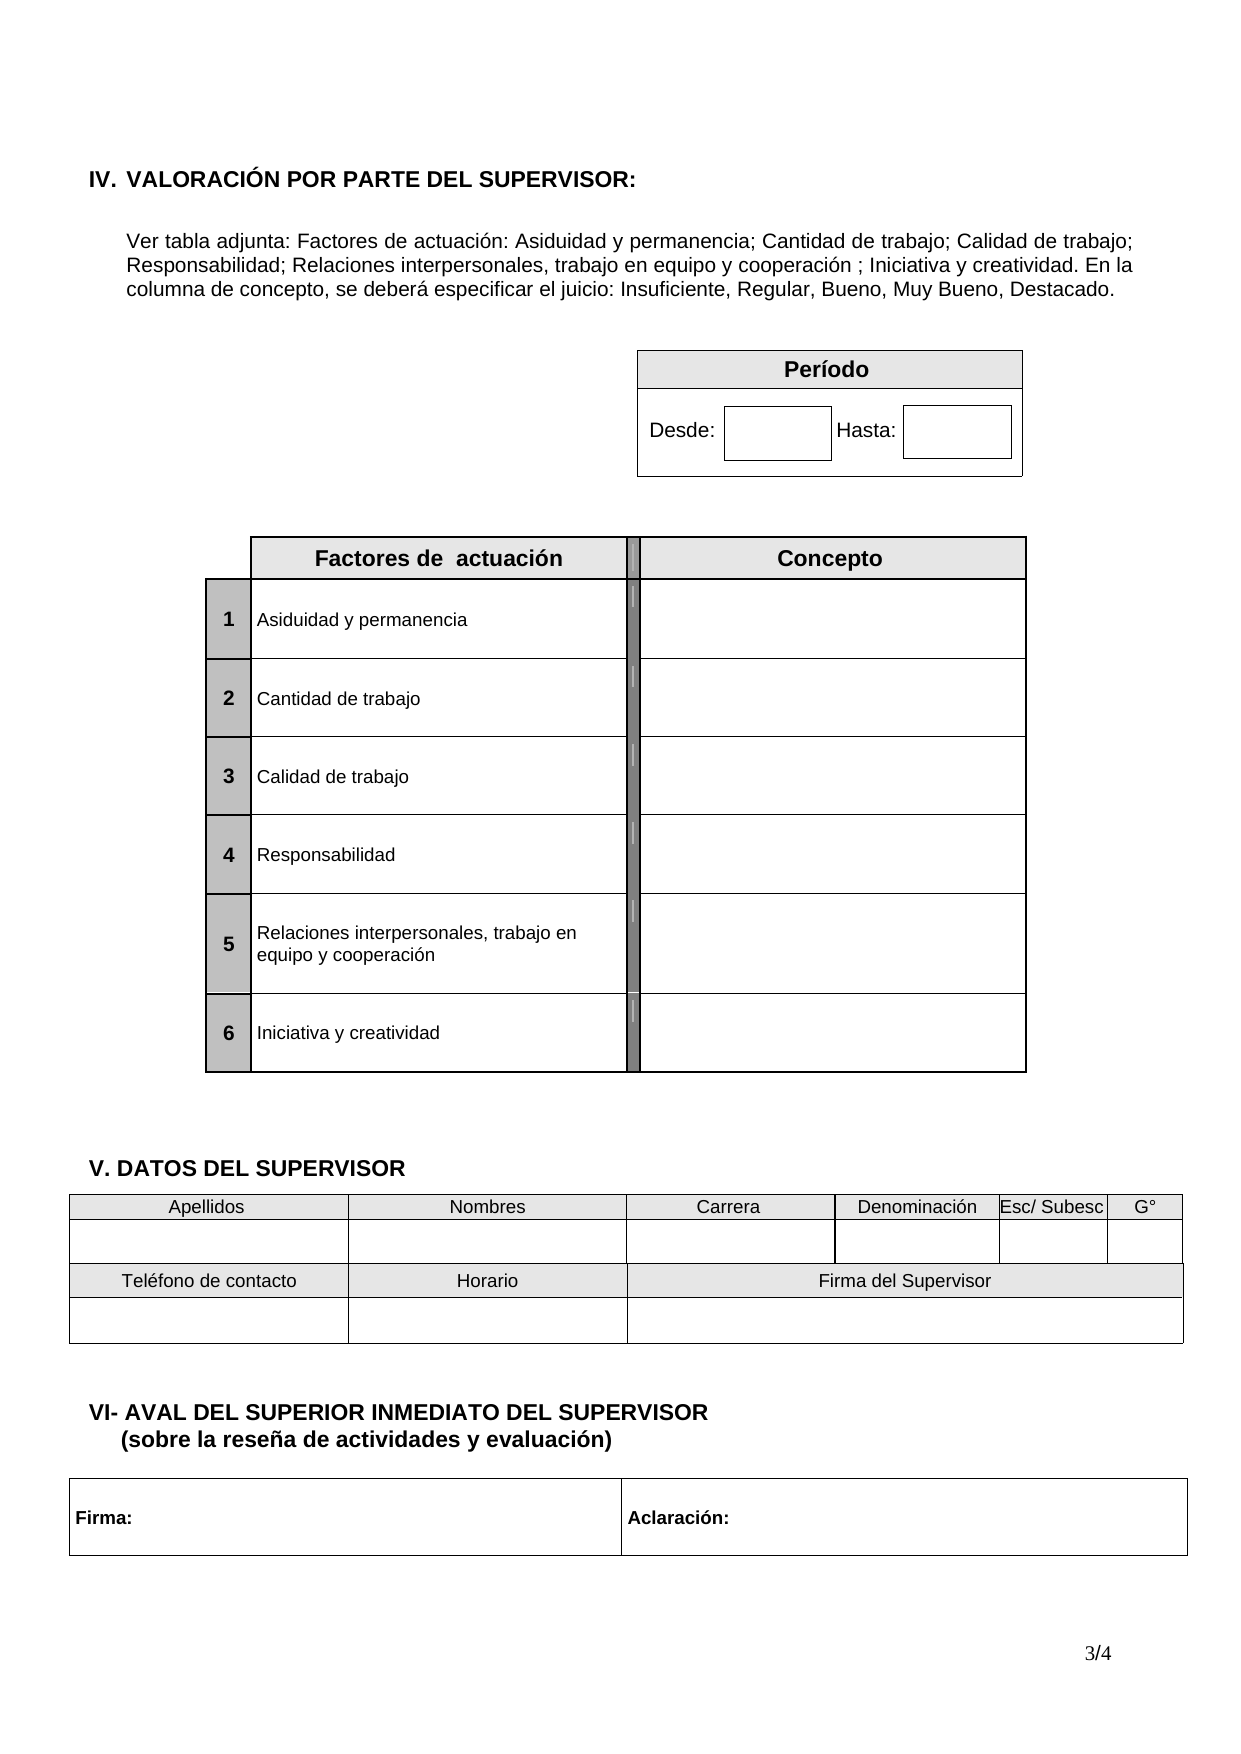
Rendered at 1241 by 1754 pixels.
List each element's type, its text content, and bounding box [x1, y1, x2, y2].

table_cell Horario [349, 1264, 627, 1297]
table_cell Desde: Hasta: [638, 389, 1022, 476]
table_cell [70, 1220, 348, 1263]
table_header Apellidos [70, 1195, 348, 1219]
table_cell 5 [207, 895, 250, 992]
table_cell Firma del Supervisor [628, 1264, 1183, 1297]
table_cell Relaciones interpersonales, trabajo en equipo y cooperación [252, 894, 626, 992]
table_cell [641, 580, 1025, 658]
table_cell [641, 659, 1025, 736]
table_header Carrera [627, 1195, 834, 1219]
table_cell [349, 1298, 627, 1343]
table_cell [349, 1220, 626, 1263]
text V. DATOS DEL SUPERVISOR [89, 1155, 1134, 1182]
table_header Nombres [349, 1195, 626, 1219]
table_cell [641, 815, 1025, 893]
table_header G° [1108, 1195, 1182, 1219]
table_cell [628, 736, 639, 814]
table_cell 6 [207, 995, 250, 1071]
table_header Concepto [641, 538, 1025, 578]
text VI- AVAL DEL SUPERIOR INMEDIATO DEL SUPERVISOR [89, 1399, 1134, 1426]
table_cell [641, 994, 1025, 1071]
table_header [628, 538, 639, 578]
table_cell [628, 580, 639, 658]
table_cell [628, 814, 639, 893]
table_header Firma: [70, 1479, 621, 1555]
table_cell Responsabilidad [252, 815, 626, 893]
subtitle IV. VALORACIÓN POR PARTE DEL SUPERVISOR: [89, 166, 1134, 193]
table_cell [628, 893, 639, 992]
table_cell [628, 993, 639, 1071]
table_cell [836, 1220, 999, 1263]
table_cell Cantidad de trabajo [252, 659, 626, 736]
table_header Aclaración: [622, 1479, 1187, 1555]
table_header Esc/ Subesc [1000, 1195, 1107, 1219]
table_cell [70, 1298, 348, 1343]
table_cell 2 [207, 660, 250, 736]
text Ver tabla adjunta: Factores de actuación: Asiduidad y permanencia; Cantidad de trabajo; Calidad de trabajo; Responsabilidad; Relaciones interpersonales, trabajo en equipo y cooperación ; Iniciativa y creatividad. En la columna de concepto, se deberá especificar el juicio: Insuficiente, Regular, Bueno, Muy Bueno, Destacado. [97, 229, 1134, 301]
table_cell 3 [207, 738, 250, 814]
table_cell 1 [207, 580, 250, 658]
table_cell Asiduidad y permanencia [252, 580, 626, 658]
table_cell 4 [207, 816, 250, 893]
table_cell [641, 737, 1025, 814]
table_header [206, 536, 250, 578]
text (sobre la reseña de actividades y evaluación) [89, 1426, 1134, 1452]
table_cell [641, 894, 1025, 992]
table_header Factores de actuación [252, 538, 626, 578]
table_cell Calidad de trabajo [252, 737, 626, 814]
table_cell [1108, 1220, 1182, 1263]
table_header Período [638, 351, 1022, 388]
table_header Denominación [836, 1195, 999, 1219]
table_cell Iniciativa y creatividad [252, 994, 626, 1071]
table_cell Teléfono de contacto [70, 1264, 348, 1297]
table_cell [1000, 1220, 1107, 1263]
table_cell [628, 1297, 1183, 1343]
table_cell [628, 658, 639, 736]
table_cell [627, 1220, 834, 1263]
